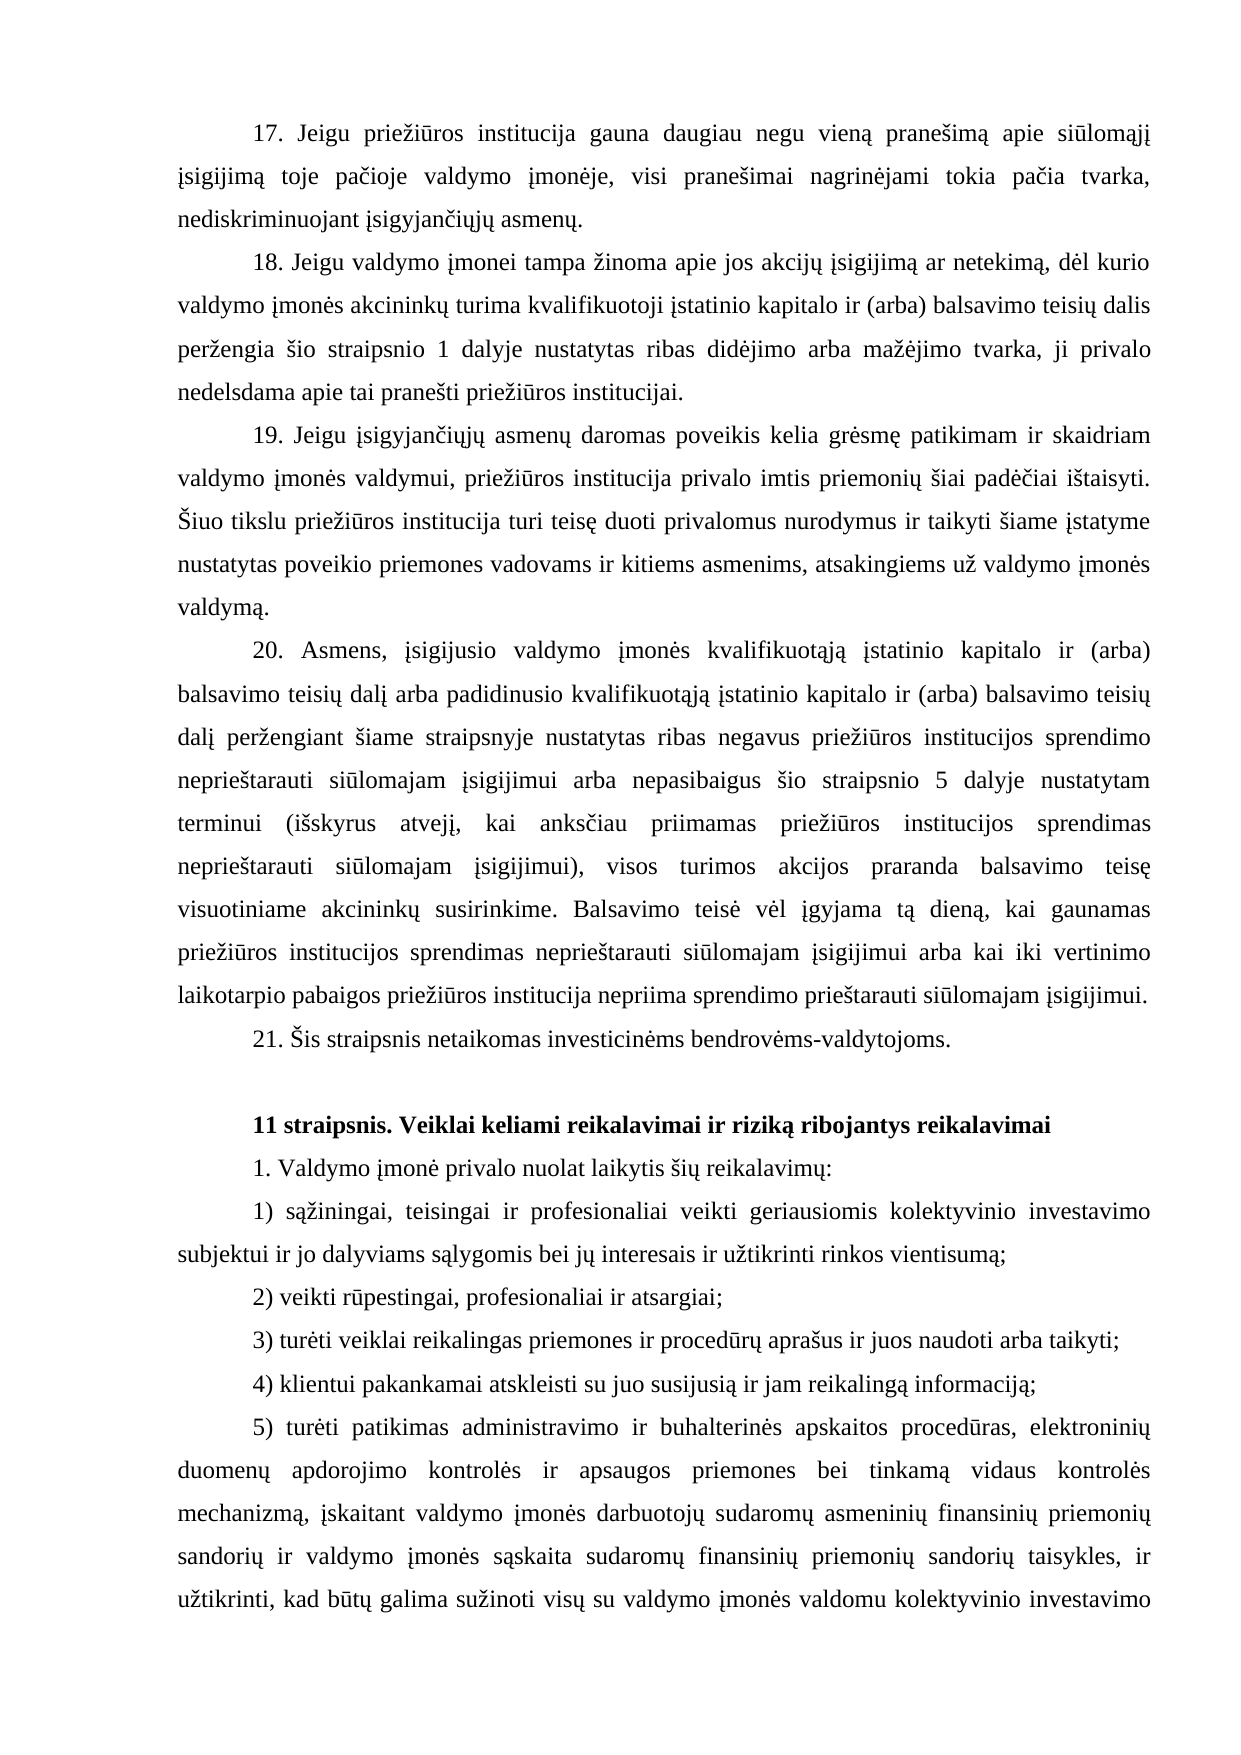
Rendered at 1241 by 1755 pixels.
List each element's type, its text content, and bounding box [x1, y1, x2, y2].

text 17. Jeigu priežiūros institucija gauna daugiau negu vieną pranešimą apie siūlomąjį įsigijimą toje pačioje valdymo įmonėje, visi pranešimai nagrinėjami tokia pačia tvarka, nediskriminuojant įsigyjančiųjų asmenų. [177, 118, 1152, 233]
text 20. Asmens, įsigijusio valdymo įmonės kvalifikuotąją įstatinio kapitalo ir (arba) balsavimo teisių dalį arba padidinusio kvalifikuotąją įstatinio kapitalo ir (arba) balsavimo teisių dalį peržengiant šiame straipsnyje nustatytas ribas negavus priežiūros institucijos sprendimo neprieštarauti siūlomajam įsigijimui arba nepasibaigus šio straipsnio 5 dalyje nustatytam terminui (išskyrus atvejį, kai anksčiau priimamas priežiūros institucijos sprendimas neprieštarauti siūlomajam įsigijimui), visos turimos akcijos praranda balsavimo teisę visuotiniame akcininkų susirinkime. Balsavimo teisė vėl įgyjama tą dieną, kai gaunamas priežiūros institucijos sprendimas neprieštarauti siūlomajam įsigijimui arba kai iki vertinimo laikotarpio pabaigos priežiūros institucija nepriima sprendimo prieštarauti siūlomajam įsigijimui. [177, 636, 1152, 1009]
text 4) klientui pakankamai atskleisti su juo susijusią ir jam reikalingą informaciją; [177, 1369, 1152, 1397]
text 2) veikti rūpestingai, profesionaliai ir atsargiai; [177, 1282, 1152, 1311]
text 1) sąžiningai, teisingai ir profesionaliai veikti geriausiomis kolektyvinio investavimo subjektui ir jo dalyviams sąlygomis bei jų interesais ir užtikrinti rinkos vientisumą; [177, 1196, 1152, 1268]
text 5) turėti patikimas administravimo ir buhalterinės apskaitos procedūras, elektroninių duomenų apdorojimo kontrolės ir apsaugos priemones bei tinkamą vidaus kontrolės mechanizmą, įskaitant valdymo įmonės darbuotojų sudaromų asmeninių finansinių priemonių sandorių ir valdymo įmonės sąskaita sudaromų finansinių priemonių sandorių taisykles, ir užtikrinti, kad būtų galima sužinoti visų su valdymo įmonės valdomu kolektyvinio investavimo [177, 1412, 1152, 1613]
text 11 straipsnis. Veiklai keliami reikalavimai ir riziką ribojantys reikalavimai [252, 1110, 1152, 1139]
text 18. Jeigu valdymo įmonei tampa žinoma apie jos akcijų įsigijimą ar netekimą, dėl kurio valdymo įmonės akcininkų turima kvalifikuotoji įstatinio kapitalo ir (arba) balsavimo teisių dalis peržengia šio straipsnio 1 dalyje nustatytas ribas didėjimo arba mažėjimo tvarka, ji privalo nedelsdama apie tai pranešti priežiūros institucijai. [177, 247, 1152, 406]
text 3) turėti veiklai reikalingas priemones ir procedūrų aprašus ir juos naudoti arba taikyti; [177, 1326, 1152, 1354]
text 21. Šis straipsnis netaikomas investicinėms bendrovėms-valdytojoms. [177, 1024, 1152, 1052]
text 1. Valdymo įmonė privalo nuolat laikytis šių reikalavimų: [177, 1153, 1152, 1182]
text 19. Jeigu įsigyjančiųjų asmenų daromas poveikis kelia grėsmę patikimam ir skaidriam valdymo įmonės valdymui, priežiūros institucija privalo imtis priemonių šiai padėčiai ištaisyti. Šiuo tikslu priežiūros institucija turi teisę duoti privalomus nurodymus ir taikyti šiame įstatyme nustatytas poveikio priemones vadovams ir kitiems asmenims, atsakingiems už valdymo įmonės valdymą. [177, 420, 1152, 621]
